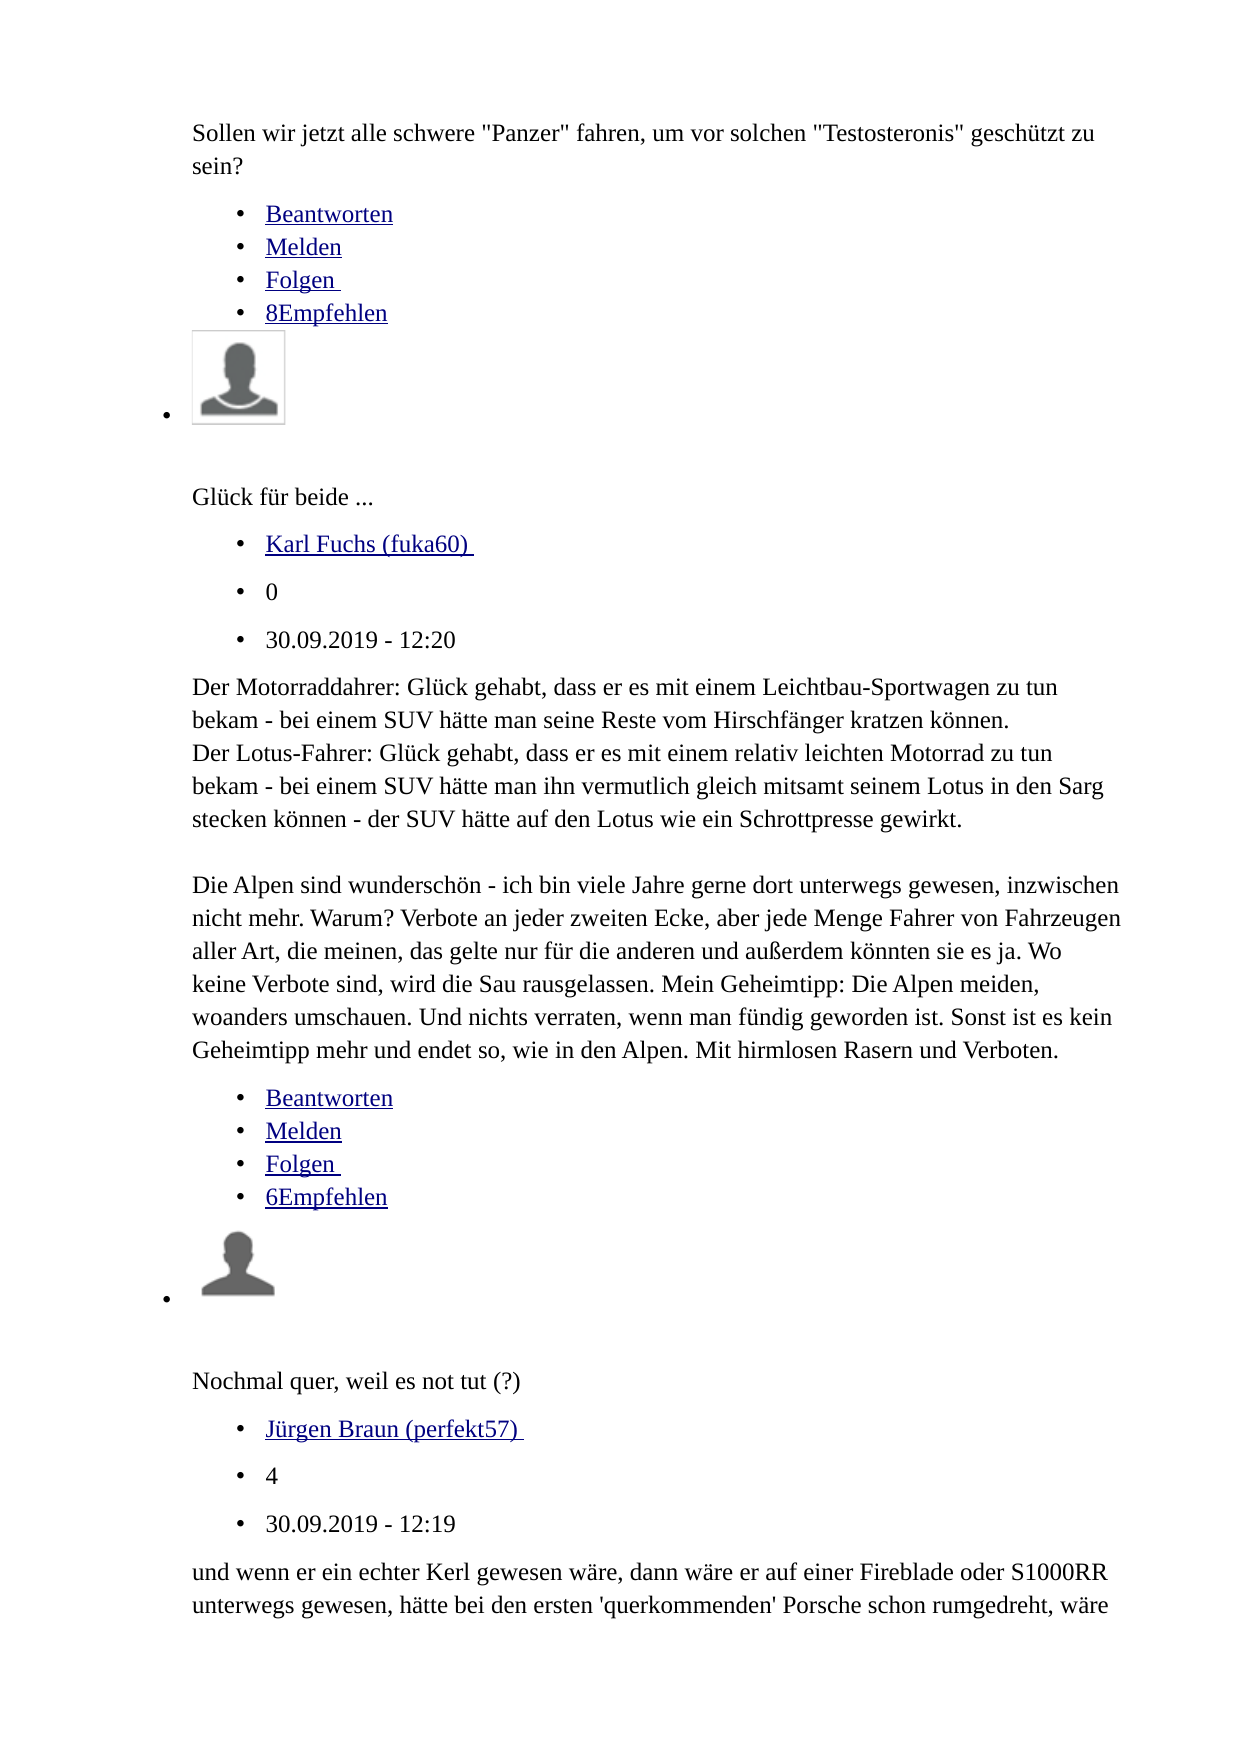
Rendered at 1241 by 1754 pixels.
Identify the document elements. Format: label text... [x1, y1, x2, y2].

list Folgen [236, 1149, 1122, 1178]
list 0 [236, 577, 1122, 606]
list 30.09.2019 - 12:19 [236, 1509, 1122, 1538]
picture [191, 1215, 286, 1309]
list Beantworten [236, 1083, 1122, 1112]
list Sollen wir jetzt alle schwere "Panzer" fahren, um vor solchen "Testosteronis" geschützt zu sein? [162, 118, 1122, 180]
list 6Empfehlen [236, 1182, 1122, 1211]
list Melden [236, 1116, 1122, 1145]
list Nochmal quer, weil es not tut (?) [162, 1366, 1122, 1395]
list Karl Fuchs (fuka60) [236, 529, 1122, 558]
list Beantworten [236, 199, 1122, 227]
list Jürgen Braun (perfekt57) [236, 1414, 1122, 1443]
list Glück für beide ... [162, 482, 1122, 511]
list Der Motorraddahrer: Glück gehabt, dass er es mit einem Leichtbau-Sportwagen zu tun bekam - bei einem SUV hätte man seine Reste vom Hirschfänger kratzen können. Der Lotus-Fahrer: Glück gehabt, dass er es mit einem relativ leichten Motorrad zu tun bekam - bei einem SUV hätte man ihn vermutlich gleich mitsamt seinem Lotus in den Sarg stecken können - der SUV hätte auf den Lotus wie ein Schrottpresse gewirkt. Die Alpen sind wunderschön - ich bin viele Jahre gerne dort unterwegs gewesen, inzwischen nicht mehr. Warum? Verbote an jeder zweiten Ecke, aber jede Menge Fahrer von Fahrzeugen aller Art, die meinen, das gelte nur für die anderen und außerdem könnten sie es ja. Wo keine Verbote sind, wird die Sau rausgelassen. Mein Geheimtipp: Die Alpen meiden, woanders umschauen. Und nichts verraten, wenn man fündig geworden ist. Sonst ist es kein Geheimtipp mehr und endet so, wie in den Alpen. Mit hirmlosen Rasern und Verboten. [162, 672, 1122, 1064]
list und wenn er ein echter Kerl gewesen wäre, dann wäre er auf einer Fireblade oder S1000RR unterwegs gewesen, hätte bei den ersten 'querkommenden' Porsche schon rumgedreht, wäre [162, 1557, 1122, 1618]
list Folgen [236, 265, 1122, 293]
list Melden [236, 232, 1122, 261]
list 30.09.2019 - 12:20 [236, 625, 1122, 653]
list 8Empfehlen [236, 298, 1122, 327]
list 4 [236, 1461, 1122, 1490]
picture [191, 330, 286, 425]
